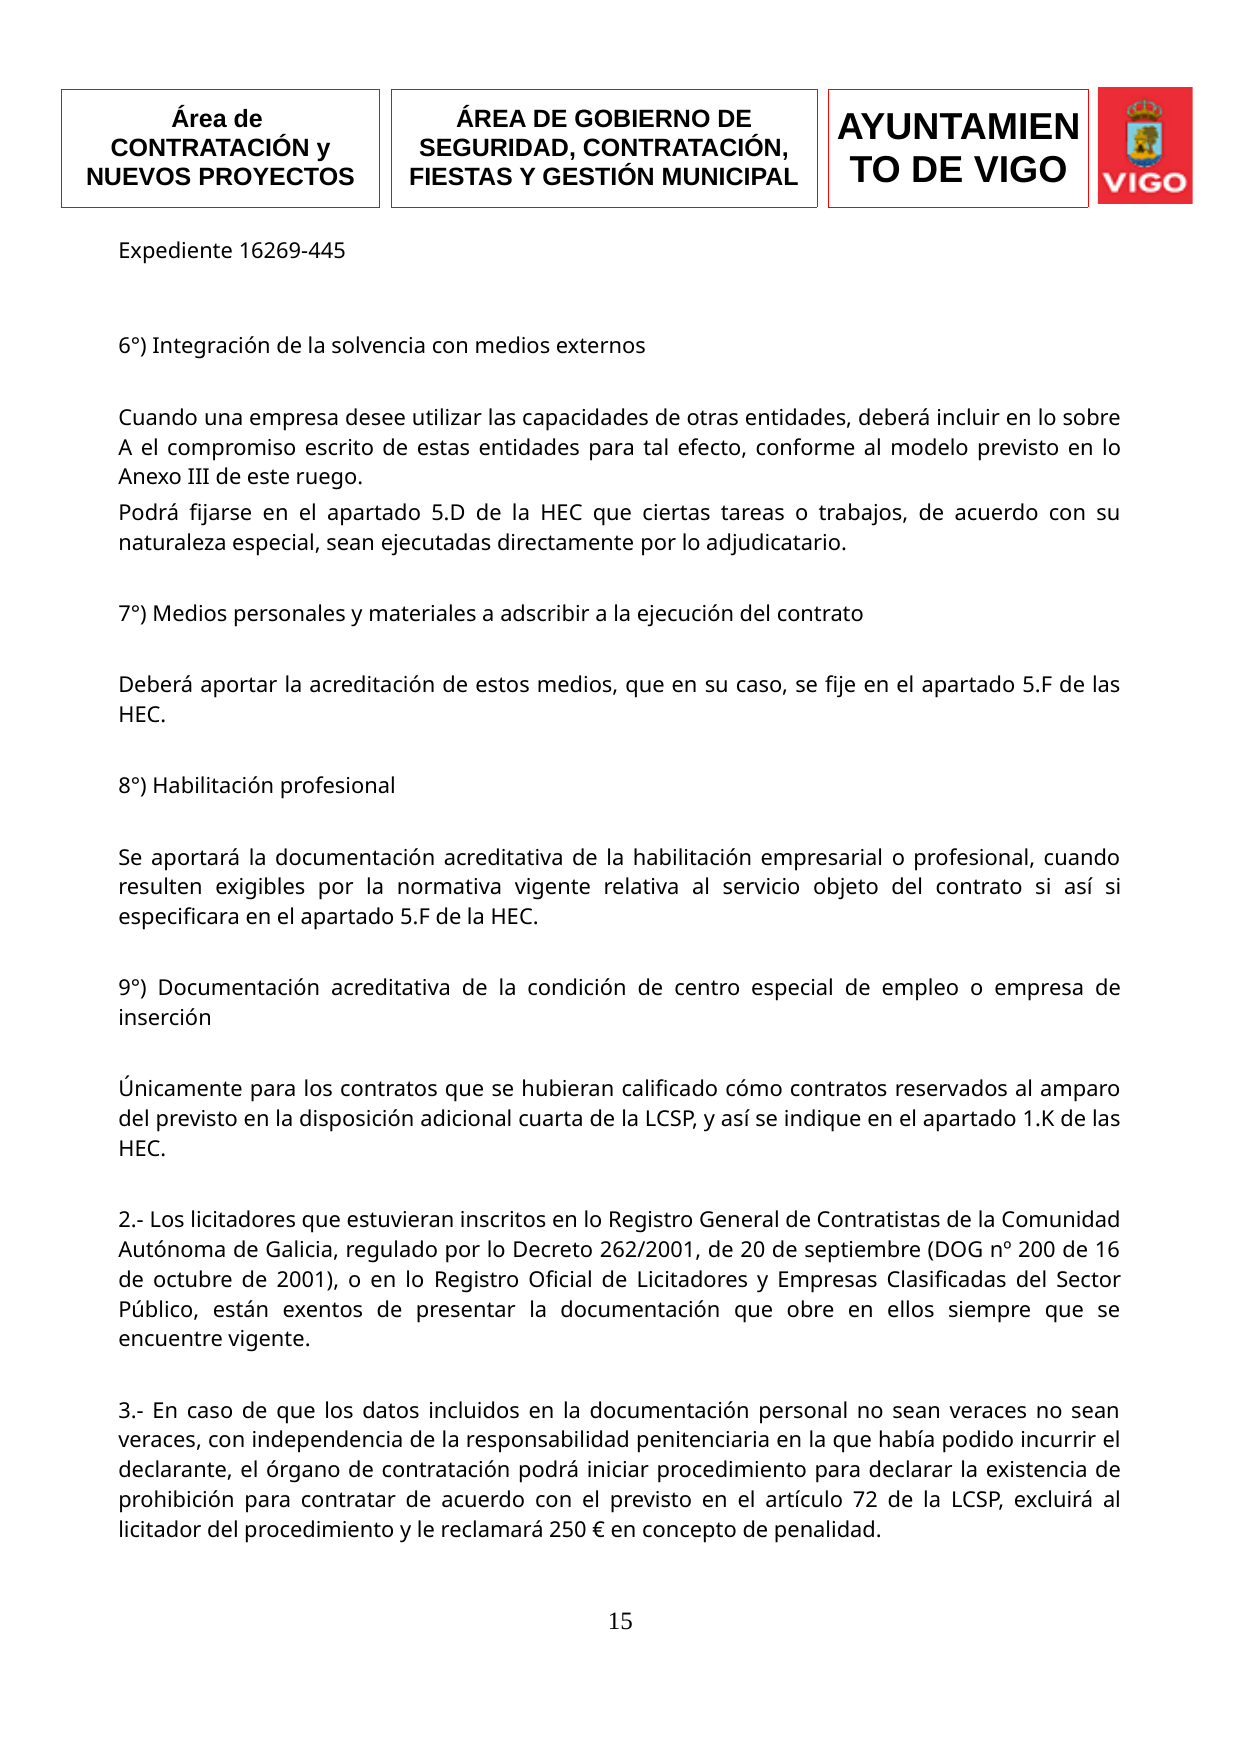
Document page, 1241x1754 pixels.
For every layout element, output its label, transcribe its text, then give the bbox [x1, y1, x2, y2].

text Cuando una empresa desee utilizar las capacidades de otras entidades, deberá incluir en lo sobre A el compromiso escrito de estas entidades para tal efecto, conforme al modelo previsto en lo Anexo III de este ruego. [118, 402, 1122, 491]
text Únicamente para los contratos que se hubieran calificado cómo contratos reservados al amparo del previsto en la disposición adicional cuarta de la LCSP, y así se indique en el apartado 1.K de las HEC. [118, 1073, 1122, 1163]
text 9°) Documentación acreditativa de la condición de centro especial de empleo o empresa de inserción [118, 972, 1122, 1032]
text Podrá fijarse en el apartado 5.D de la HEC que ciertas tareas o trabajos, de acuerdo con su naturaleza especial, sean ejecutadas directamente por lo adjudicatario. [118, 497, 1122, 556]
text 7°) Medios personales y materiales a adscribir a la ejecución del contrato [118, 598, 1122, 628]
text 8°) Habilitación profesional [118, 770, 1122, 800]
text 3.- En caso de que los datos incluidos en la documentación personal no sean veraces no sean veraces, con independencia de la responsabilidad penitenciaria en la que había podido incurrir el declarante, el órgano de contratación podrá iniciar procedimiento para declarar la existencia de prohibición para contratar de acuerdo con el previsto en el artículo 72 de la LCSP, excluirá al licitador del procedimiento y le reclamará 250 € en concepto de penalidad. [118, 1394, 1122, 1543]
picture [1097, 87, 1193, 204]
text Deberá aportar la acreditación de estos medios, que en su caso, se fije en el apartado 5.F de las HEC. [118, 669, 1122, 729]
text 6°) Integración de la solvencia con medios externos [118, 330, 1122, 360]
text Se aportará la documentación acreditativa de la habilitación empresarial o profesional, cuando resulten exigibles por la normativa vigente relativa al servicio objeto del contrato si así si especificara en el apartado 5.F de la HEC. [118, 841, 1122, 931]
text 2.- Los licitadores que estuvieran inscritos en lo Registro General de Contratistas de la Comunidad Autónoma de Galicia, regulado por lo Decreto 262/2001, de 20 de septiembre (DOG nº 200 de 16 de octubre de 2001), o en lo Registro Oficial de Licitadores y Empresas Clasificadas del Sector Público, están exentos de presentar la documentación que obre en ellos siempre que se encuentre vigente. [118, 1204, 1122, 1353]
